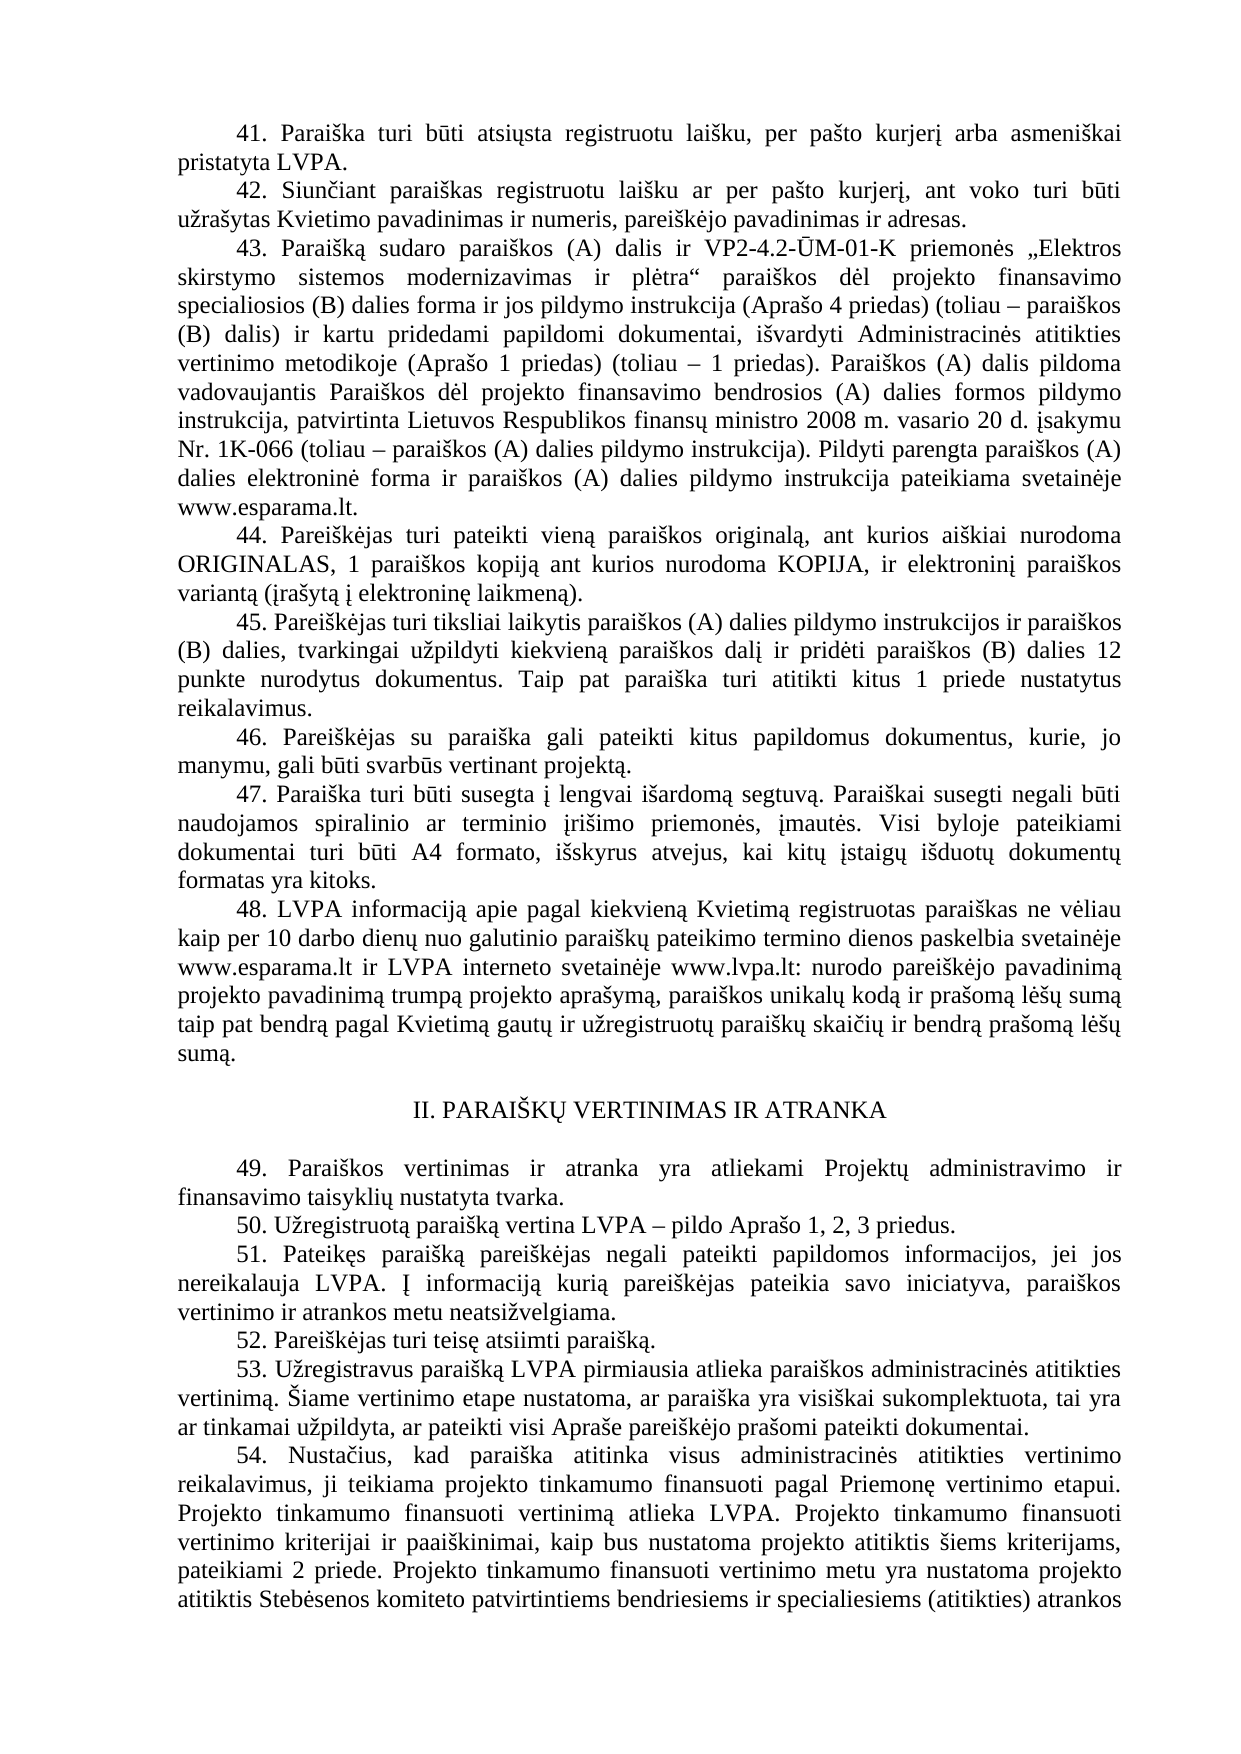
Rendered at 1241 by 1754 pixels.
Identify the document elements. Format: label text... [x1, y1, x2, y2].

text 49. Paraiškos vertinimas ir atranka yra atliekami Projektų administravimo ir finansavimo taisyklių nustatyta tvarka. [177, 1153, 1122, 1211]
text 47. Paraiška turi būti susegta į lengvai išardomą segtuvą. Paraiškai susegti negali būti naudojamos spiralinio ar terminio įrišimo priemonės, įmautės. Visi byloje pateikiami dokumentai turi būti A4 formato, išskyrus atvejus, kai kitų įstaigų išduotų dokumentų formatas yra kitoks. [177, 779, 1122, 894]
text 44. Pareiškėjas turi pateikti vieną paraiškos originalą, ant kurios aiškiai nurodoma ORIGINALAS, 1 paraiškos kopiją ant kurios nurodoma KOPIJA, ir elektroninį paraiškos variantą (įrašytą į elektroninę laikmeną). [177, 521, 1122, 607]
text 51. Pateikęs paraišką pareiškėjas negali pateikti papildomos informacijos, jei jos nereikalauja LVPA. Į informaciją kurią pareiškėjas pateikia savo iniciatyva, paraiškos vertinimo ir atrankos metu neatsižvelgiama. [177, 1239, 1122, 1326]
text 46. Pareiškėjas su paraiška gali pateikti kitus papildomus dokumentus, kurie, jo manymu, gali būti svarbūs vertinant projektą. [177, 722, 1122, 779]
text 42. Siunčiant paraiškas registruotu laišku ar per pašto kurjerį, ant voko turi būti užrašytas Kvietimo pavadinimas ir numeris, pareiškėjo pavadinimas ir adresas. [177, 176, 1122, 233]
text 52. Pareiškėjas turi teisę atsiimti paraišką. [177, 1326, 1122, 1354]
text 50. Užregistruotą paraišką vertina LVPA – pildo Aprašo 1, 2, 3 priedus. [177, 1211, 1122, 1239]
text 54. Nustačius, kad paraiška atitinka visus administracinės atitikties vertinimo reikalavimus, ji teikiama projekto tinkamumo finansuoti pagal Priemonę vertinimo etapui. Projekto tinkamumo finansuoti vertinimą atlieka LVPA. Projekto tinkamumo finansuoti vertinimo kriterijai ir paaiškinimai, kaip bus nustatoma projekto atitiktis šiems kriterijams, pateikiami 2 priede. Projekto tinkamumo finansuoti vertinimo metu yra nustatoma projekto atitiktis Stebėsenos komiteto patvirtintiems bendriesiems ir specialiesiems (atitikties) atrankos [177, 1441, 1122, 1613]
text 45. Pareiškėjas turi tiksliai laikytis paraiškos (A) dalies pildymo instrukcijos ir paraiškos (B) dalies, tvarkingai užpildyti kiekvieną paraiškos dalį ir pridėti paraiškos (B) dalies 12 punkte nurodytus dokumentus. Taip pat paraiška turi atitikti kitus 1 priede nustatytus reikalavimus. [177, 607, 1122, 722]
text 53. Užregistravus paraišką LVPA pirmiausia atlieka paraiškos administracinės atitikties vertinimą. Šiame vertinimo etape nustatoma, ar paraiška yra visiškai sukomplektuota, tai yra ar tinkamai užpildyta, ar pateikti visi Apraše pareiškėjo prašomi pateikti dokumentai. [177, 1354, 1122, 1441]
text 41. Paraiška turi būti atsiųsta registruotu laišku, per pašto kurjerį arba asmeniškai pristatyta LVPA. [177, 118, 1122, 176]
text 48. LVPA informaciją apie pagal kiekvieną Kvietimą registruotas paraiškas ne vėliau kaip per 10 darbo dienų nuo galutinio paraiškų pateikimo termino dienos paskelbia svetainėje www.esparama.lt ir LVPA interneto svetainėje www.lvpa.lt: nurodo pareiškėjo pavadinimą projekto pavadinimą trumpą projekto aprašymą, paraiškos unikalų kodą ir prašomą lėšų sumą taip pat bendrą pagal Kvietimą gautų ir užregistruotų paraiškų skaičių ir bendrą prašomą lėšų sumą. [177, 894, 1122, 1067]
text 43. Paraišką sudaro paraiškos (A) dalis ir VP2-4.2-ŪM-01-K priemonės „Elektros skirstymo sistemos modernizavimas ir plėtra“ paraiškos dėl projekto finansavimo specialiosios (B) dalies forma ir jos pildymo instrukcija (Aprašo 4 priedas) (toliau – paraiškos (B) dalis) ir kartu pridedami papildomi dokumentai, išvardyti Administracinės atitikties vertinimo metodikoje (Aprašo 1 priedas) (toliau – 1 priedas). Paraiškos (A) dalis pildoma vadovaujantis Paraiškos dėl projekto finansavimo bendrosios (A) dalies formos pildymo instrukcija, patvirtinta Lietuvos Respublikos finansų ministro 2008 m. vasario 20 d. įsakymu Nr. 1K-066 (toliau – paraiškos (A) dalies pildymo instrukcija). Pildyti parengta paraiškos (A) dalies elektroninė forma ir paraiškos (A) dalies pildymo instrukcija pateikiama svetainėje www.esparama.lt. [177, 233, 1122, 521]
text II. PARAIŠKŲ VERTINIMAS IR ATRANKA [177, 1096, 1122, 1124]
